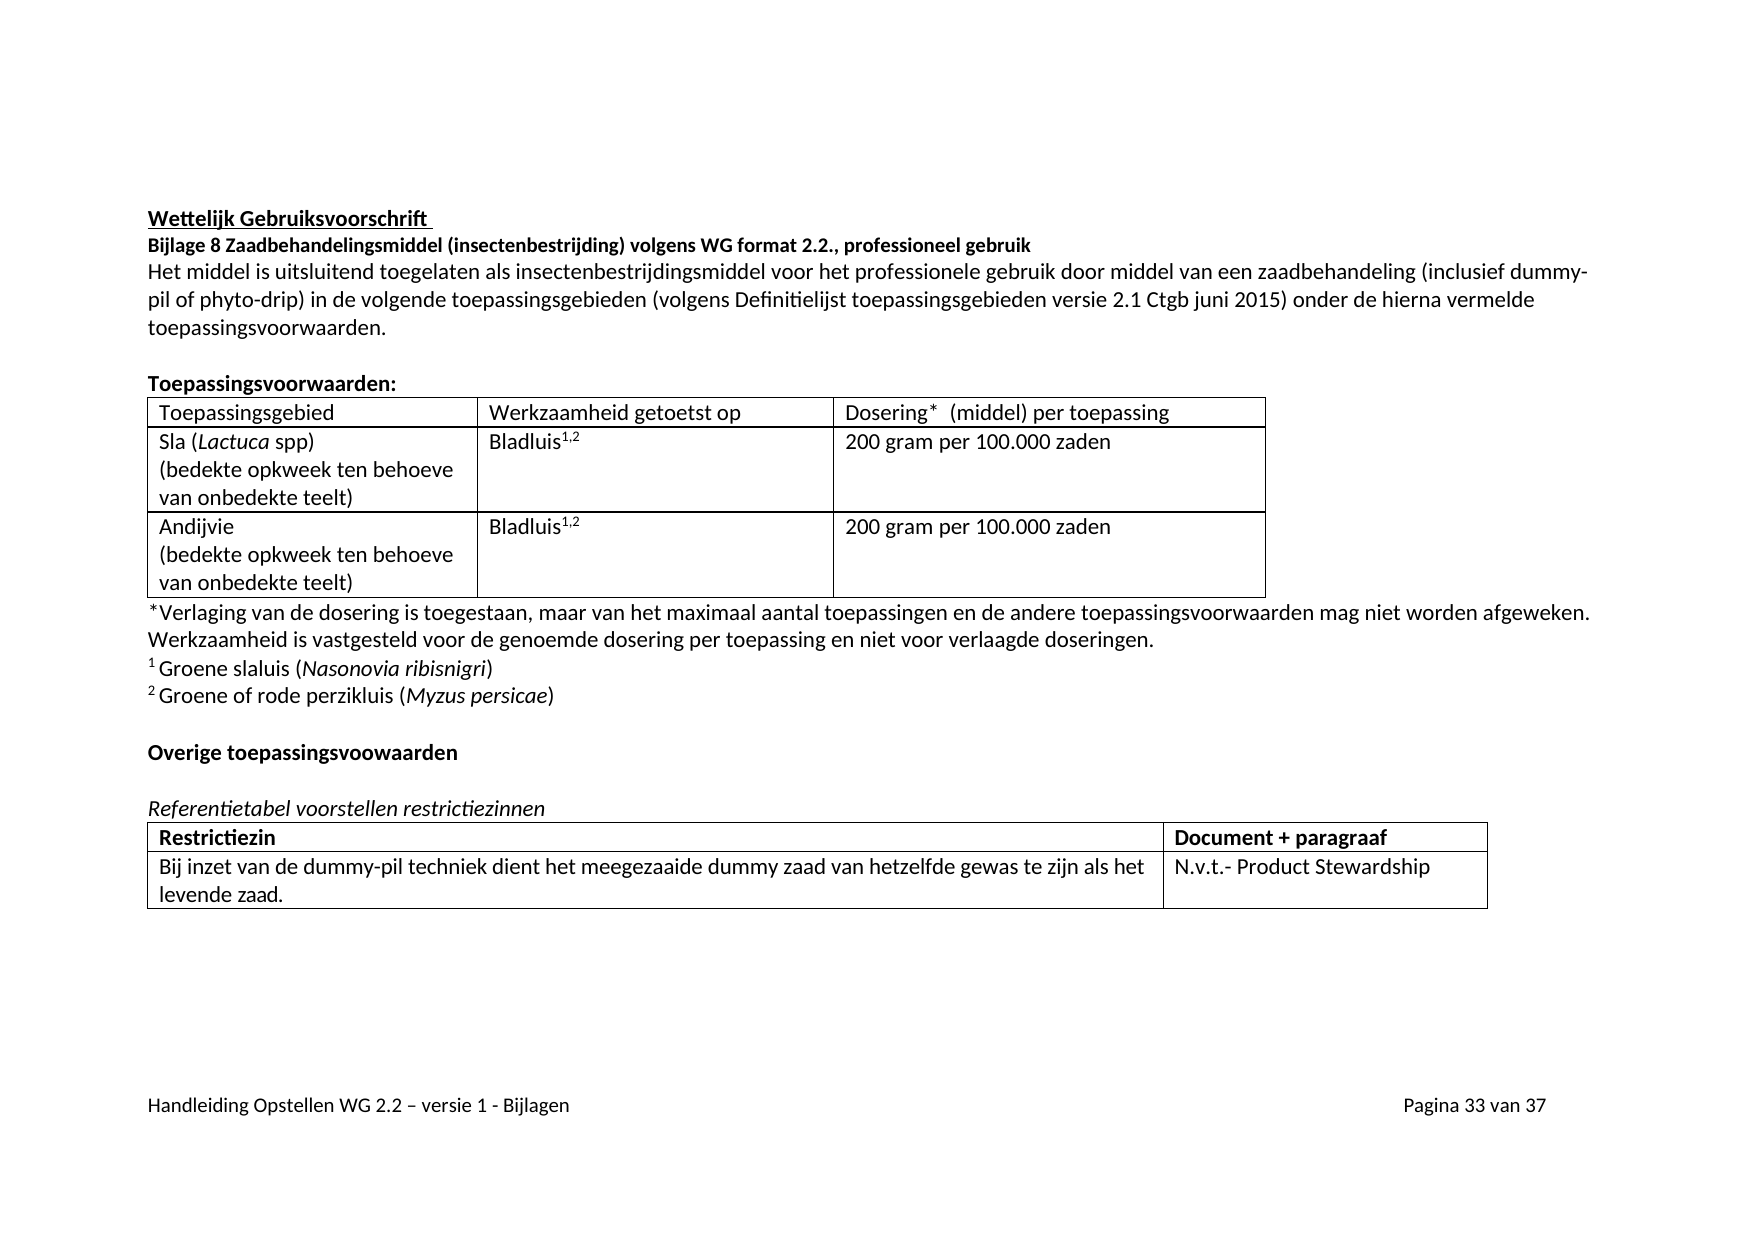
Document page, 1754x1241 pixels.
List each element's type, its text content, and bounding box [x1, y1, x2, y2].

text 2 Groene of rode perzikluis (Myzus persicae) [148, 682, 1606, 710]
table_header Werkzaamheid getoetst op [478, 398, 833, 426]
table_cell Bladluis1,2 [478, 513, 833, 597]
table_header Dosering* (middel) per toepassing [834, 398, 1265, 426]
table_cell 200 gram per 100.000 zaden [834, 513, 1265, 597]
table_cell N.v.t.- Product Stewardship [1164, 852, 1487, 908]
text 1 Groene slaluis (Nasonovia ribisnigri) [148, 654, 1606, 682]
table_cell Andijvie (bedekte opkweek ten behoeve van onbedekte teelt) [148, 513, 477, 597]
table_cell Bladluis1,2 [478, 428, 833, 511]
text Wettelijk Gebruiksvoorschrift [148, 204, 1606, 232]
table_header Toepassingsgebied [148, 398, 477, 426]
text Bijlage 8 Zaadbehandelingsmiddel (insectenbestrijding) volgens WG format 2.2., professioneel gebruik [148, 232, 1606, 257]
table_cell 200 gram per 100.000 zaden [834, 428, 1265, 511]
table_header Restrictiezin [148, 823, 1163, 851]
text Referentietabel voorstellen restrictiezinnen [148, 794, 1606, 822]
text *Verlaging van de dosering is toegestaan, maar van het maximaal aantal toepassingen en de andere toepassingsvoorwaarden mag niet worden afgeweken. Werkzaamheid is vastgesteld voor de genoemde dosering per toepassing en niet voor verlaagde doseringen. [148, 598, 1606, 654]
text Het middel is uitsluitend toegelaten als insectenbestrijdingsmiddel voor het professionele gebruik door middel van een zaadbehandeling (inclusief dummy-pil of phyto-drip) in de volgende toepassingsgebieden (volgens Definitielijst toepassingsgebieden versie 2.1 Ctgb juni 2015) onder de hierna vermelde toepassingsvoorwaarden. [148, 257, 1606, 341]
table_header Document + paragraaf [1164, 823, 1487, 851]
text Overige toepassingsvoowaarden [148, 738, 1606, 766]
table_cell Sla (Lactuca spp) (bedekte opkweek ten behoeve van onbedekte teelt) [148, 428, 477, 511]
table_cell Bij inzet van de dummy-pil techniek dient het meegezaaide dummy zaad van hetzelfde gewas te zijn als het levende zaad. [148, 852, 1163, 908]
text Toepassingsvoorwaarden: [148, 369, 1606, 397]
